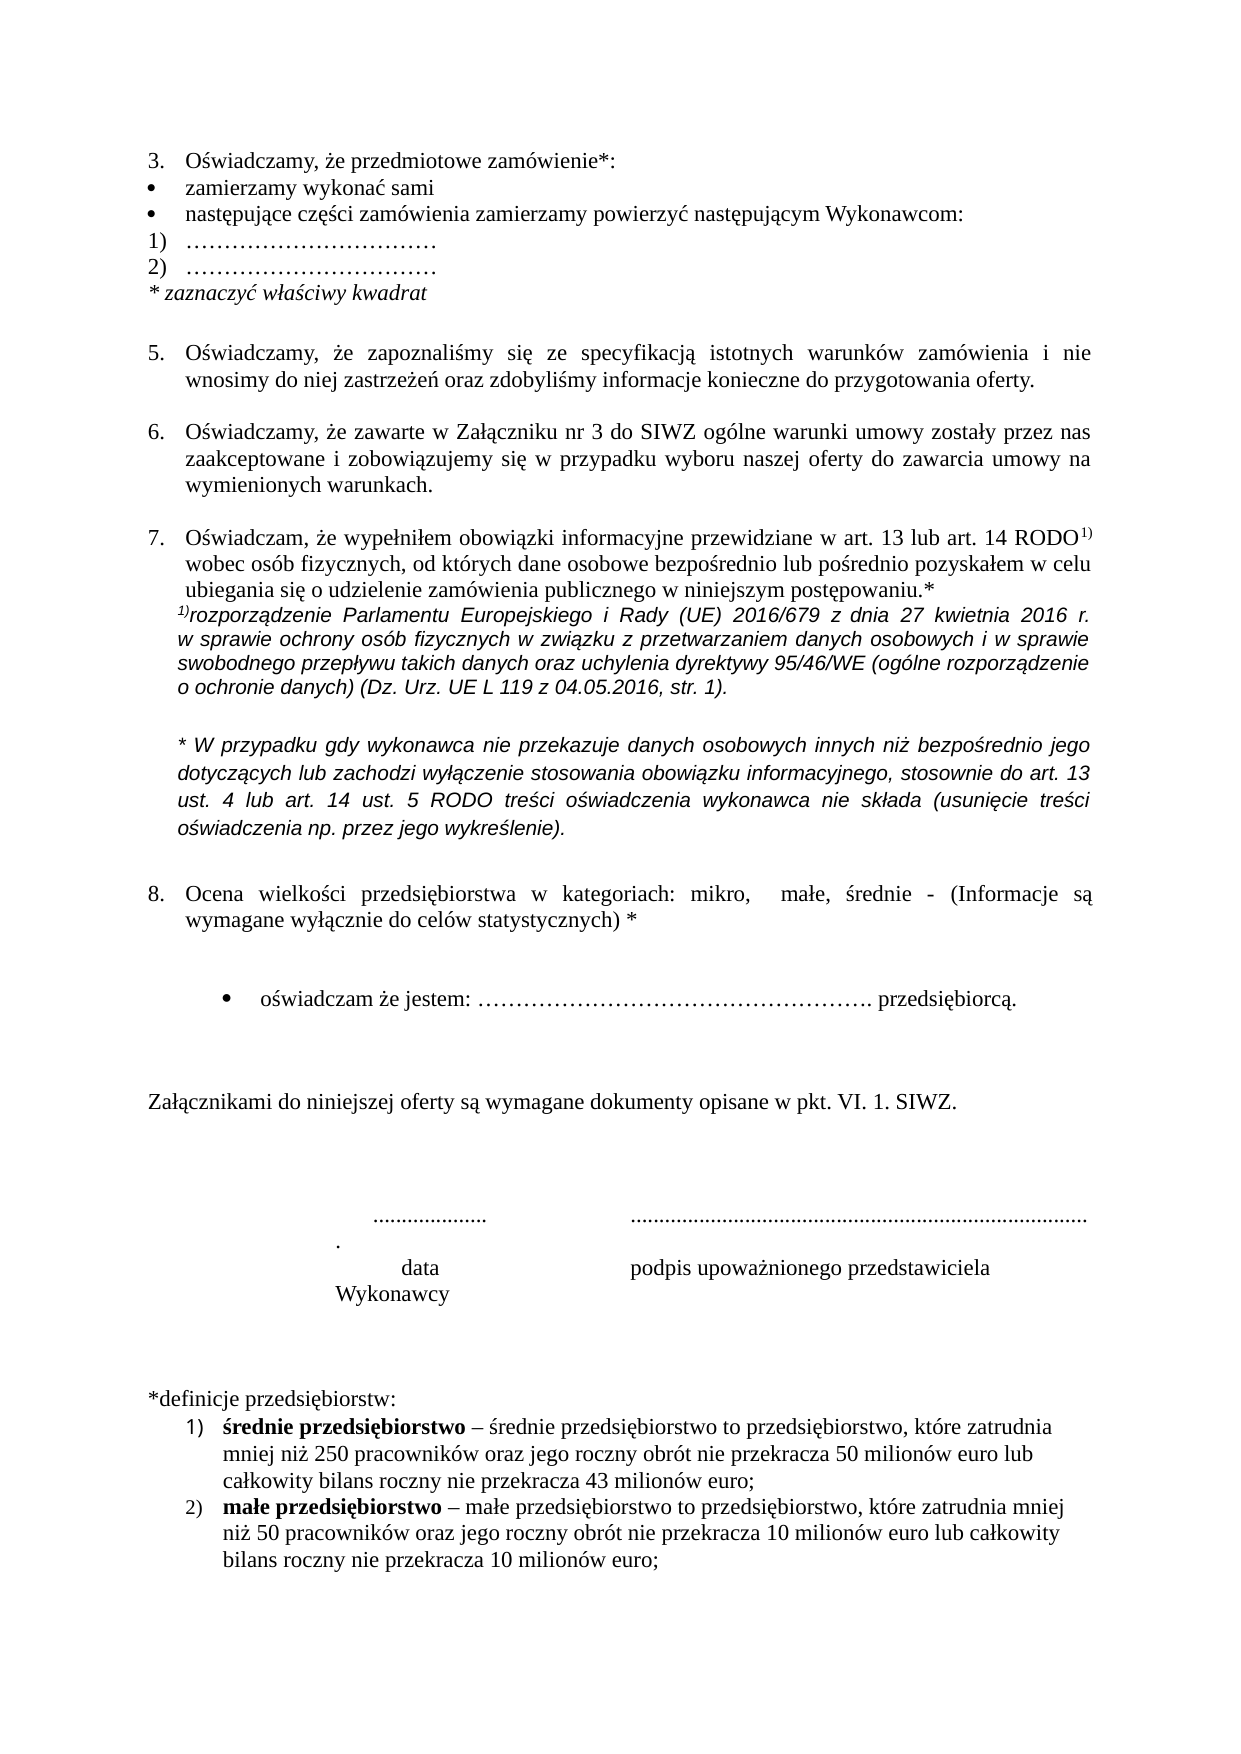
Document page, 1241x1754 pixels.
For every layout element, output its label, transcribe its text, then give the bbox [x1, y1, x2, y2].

list małe przedsiębiorstwo – małe przedsiębiorstwo to przedsiębiorstwo, które zatrudnia mniej niż 50 pracowników oraz jego roczny obrót nie przekracza 10 milionów euro lub całkowity bilans roczny nie przekracza 10 milionów euro; [185, 1493, 1093, 1572]
text data podpis upoważnionego przedstawiciela Wykonawcy [335, 1254, 1093, 1306]
text 1)rozporządzenie Parlamentu Europejskiego i Rady (UE) 2016/679 z dnia 27 kwietnia 2016 r. w sprawie ochrony osób fizycznych w związku z przetwarzaniem danych osobowych i w sprawie swobodnego przepływu takich danych oraz uchylenia dyrektywy 95/46/WE (ogólne rozporządzenie o ochronie danych) (Dz. Urz. UE L 119 z 04.05.2016, str. 1). [177, 603, 1093, 699]
list Ocena wielkości przedsiębiorstwa w kategoriach: mikro, małe, średnie - (Informacje są wymagane wyłącznie do celów statystycznych) * [148, 880, 1093, 933]
list Oświadczamy, że zawarte w Załączniku nr 3 do SIWZ ogólne warunki umowy zostały przez nas zaakceptowane i zobowiązujemy się w przypadku wyboru naszej oferty do zawarcia umowy na wymienionych warunkach. [148, 418, 1093, 497]
text *definicje przedsiębiorstw: [148, 1386, 1093, 1412]
text * W przypadku gdy wykonawca nie przekazuje danych osobowych innych niż bezpośrednio jego dotyczących lub zachodzi wyłączenie stosowania obowiązku informacyjnego, stosownie do art. 13 ust. 4 lub art. 14 ust. 5 RODO treści oświadczenia wykonawca nie składa (usunięcie treści oświadczenia np. przez jego wykreślenie). [177, 733, 1093, 839]
list następujące części zamówienia zamierzamy powierzyć następującym Wykonawcom: [148, 200, 1093, 227]
list …………………………… [148, 253, 1093, 279]
list Oświadczamy, że przedmiotowe zamówienie*: [148, 148, 1093, 174]
list …………………………… [148, 227, 1093, 253]
text Załącznikami do niniejszej oferty są wymagane dokumenty opisane w pkt. VI. 1. SIWZ. [148, 1088, 1093, 1115]
list Oświadczam, że wypełniłem obowiązki informacyjne przewidziane w art. 13 lub art. 14 RODO1) wobec osób fizycznych, od których dane osobowe bezpośrednio lub pośrednio pozyskałem w celu ubiegania się o udzielenie zamówienia publicznego w niniejszym postępowaniu.* [148, 524, 1093, 603]
text .................... ................................................................................. [335, 1201, 1093, 1254]
list oświadczam że jestem: ……………………………………………. przedsiębiorcą. [223, 985, 1093, 1012]
list średnie przedsiębiorstwo – średnie przedsiębiorstwo to przedsiębiorstwo, które zatrudnia mniej niż 250 pracowników oraz jego roczny obrót nie przekracza 50 milionów euro lub całkowity bilans roczny nie przekracza 43 milionów euro; [185, 1412, 1093, 1493]
list Oświadczamy, że zapoznaliśmy się ze specyfikacją istotnych warunków zamówienia i nie wnosimy do niej zastrzeżeń oraz zdobyliśmy informacje konieczne do przygotowania oferty. [148, 339, 1093, 392]
text * zaznaczyć właściwy kwadrat [148, 279, 1093, 306]
list zamierzamy wykonać sami [148, 174, 1093, 200]
